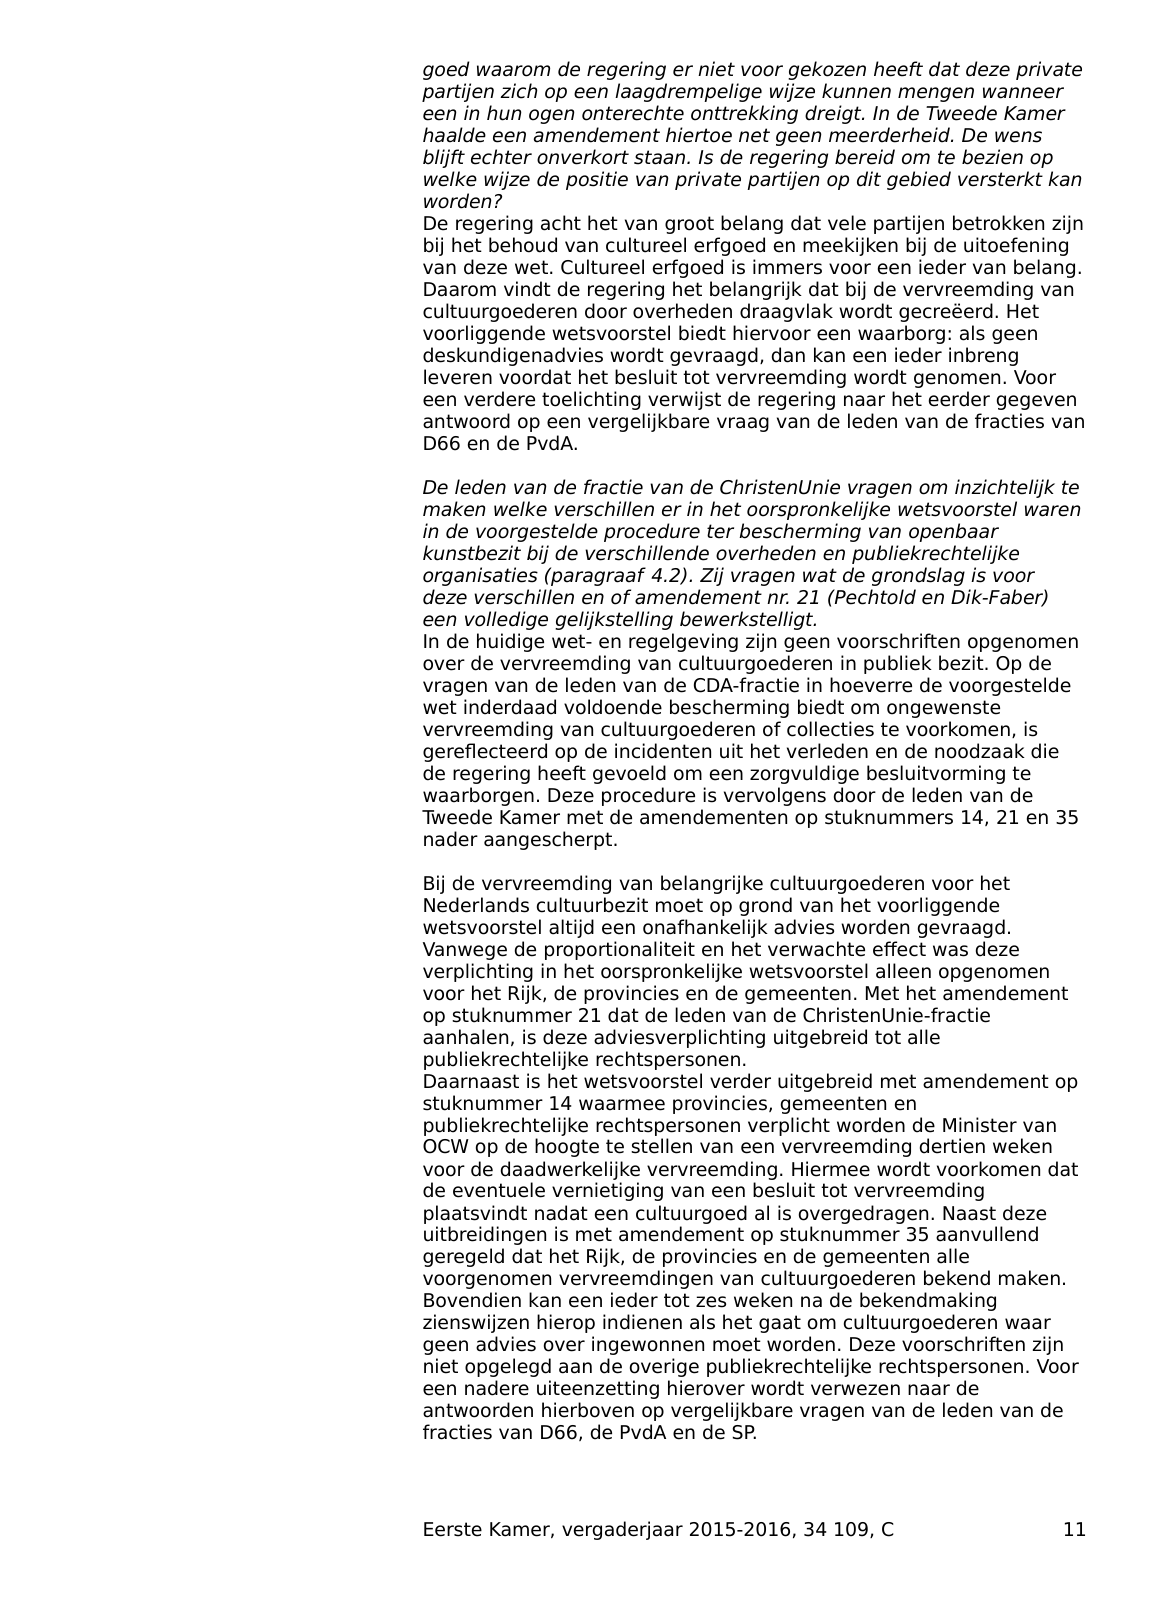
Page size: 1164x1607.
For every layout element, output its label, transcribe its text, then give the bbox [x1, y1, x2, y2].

text De regering acht het van groot belang dat vele partijen betrokken zijn bij het behoud van cultureel erfgoed en meekijken bij de uitoefening van deze wet. Cultureel erfgoed is immers voor een ieder van belang. Daarom vindt de regering het belangrijk dat bij de vervreemding van cultuurgoederen door overheden draagvlak wordt gecreëerd. Het voorliggende wetsvoorstel biedt hiervoor een waarborg: als geen deskundigenadvies wordt gevraagd, dan kan een ieder inbreng leveren voordat het besluit tot vervreemding wordt genomen. Voor een verdere toelichting verwijst de regering naar het eerder gegeven antwoord op een vergelijkbare vraag van de leden van de fracties van D66 en de PvdA. [422, 213, 1087, 455]
text goed waarom de regering er niet voor gekozen heeft dat deze private partijen zich op een laagdrempelige wijze kunnen mengen wanneer een in hun ogen onterechte onttrekking dreigt. In de Tweede Kamer haalde een amendement hiertoe net geen meerderheid. De wens blijft echter onverkort staan. Is de regering bereid om te bezien op welke wijze de positie van private partijen op dit gebied versterkt kan worden? [422, 59, 1087, 213]
text Daarnaast is het wetsvoorstel verder uitgebreid met amendement op stuknummer 14 waarmee provincies, gemeenten en publiekrechtelijke rechtspersonen verplicht worden de Minister van OCW op de hoogte te stellen van een vervreemding dertien weken voor de daadwerkelijke vervreemding. Hiermee wordt voorkomen dat de eventuele vernietiging van een besluit tot vervreemding plaatsvindt nadat een cultuurgoed al is overgedragen. Naast deze uitbreidingen is met amendement op stuknummer 35 aanvullend geregeld dat het Rijk, de provincies en de gemeenten alle voorgenomen vervreemdingen van cultuurgoederen bekend maken. Bovendien kan een ieder tot zes weken na de bekendmaking zienswijzen hierop indienen als het gaat om cultuurgoederen waar geen advies over ingewonnen moet worden. Deze voorschriften zijn niet opgelegd aan de overige publiekrechtelijke rechtspersonen. Voor een nadere uiteenzetting hierover wordt verwezen naar de antwoorden hierboven op vergelijkbare vragen van de leden van de fracties van D66, de PvdA en de SP. [422, 1071, 1087, 1444]
text De leden van de fractie van de ChristenUnie vragen om inzichtelijk te maken welke verschillen er in het oorspronkelijke wetsvoorstel waren in de voorgestelde procedure ter bescherming van openbaar kunstbezit bij de verschillende overheden en publiekrechtelijke organisaties (paragraaf 4.2). Zij vragen wat de grondslag is voor deze verschillen en of amendement nr. 21 (Pechtold en Dik-Faber) een volledige gelijkstelling bewerkstelligt. [422, 477, 1087, 631]
text In de huidige wet- en regelgeving zijn geen voorschriften opgenomen over de vervreemding van cultuurgoederen in publiek bezit. Op de vragen van de leden van de CDA-fractie in hoeverre de voorgestelde wet inderdaad voldoende bescherming biedt om ongewenste vervreemding van cultuurgoederen of collecties te voorkomen, is gereflecteerd op de incidenten uit het verleden en de noodzaak die de regering heeft gevoeld om een zorgvuldige besluitvorming te waarborgen. Deze procedure is vervolgens door de leden van de Tweede Kamer met de amendementen op stuknummers 14, 21 en 35 nader aangescherpt. [422, 631, 1087, 851]
text Bij de vervreemding van belangrijke cultuurgoederen voor het Nederlands cultuurbezit moet op grond van het voorliggende wetsvoorstel altijd een onafhankelijk advies worden gevraagd. Vanwege de proportionaliteit en het verwachte effect was deze verplichting in het oorspronkelijke wetsvoorstel alleen opgenomen voor het Rijk, de provincies en de gemeenten. Met het amendement op stuknummer 21 dat de leden van de ChristenUnie-fractie aanhalen, is deze adviesverplichting uitgebreid tot alle publiekrechtelijke rechtspersonen. [422, 873, 1087, 1071]
